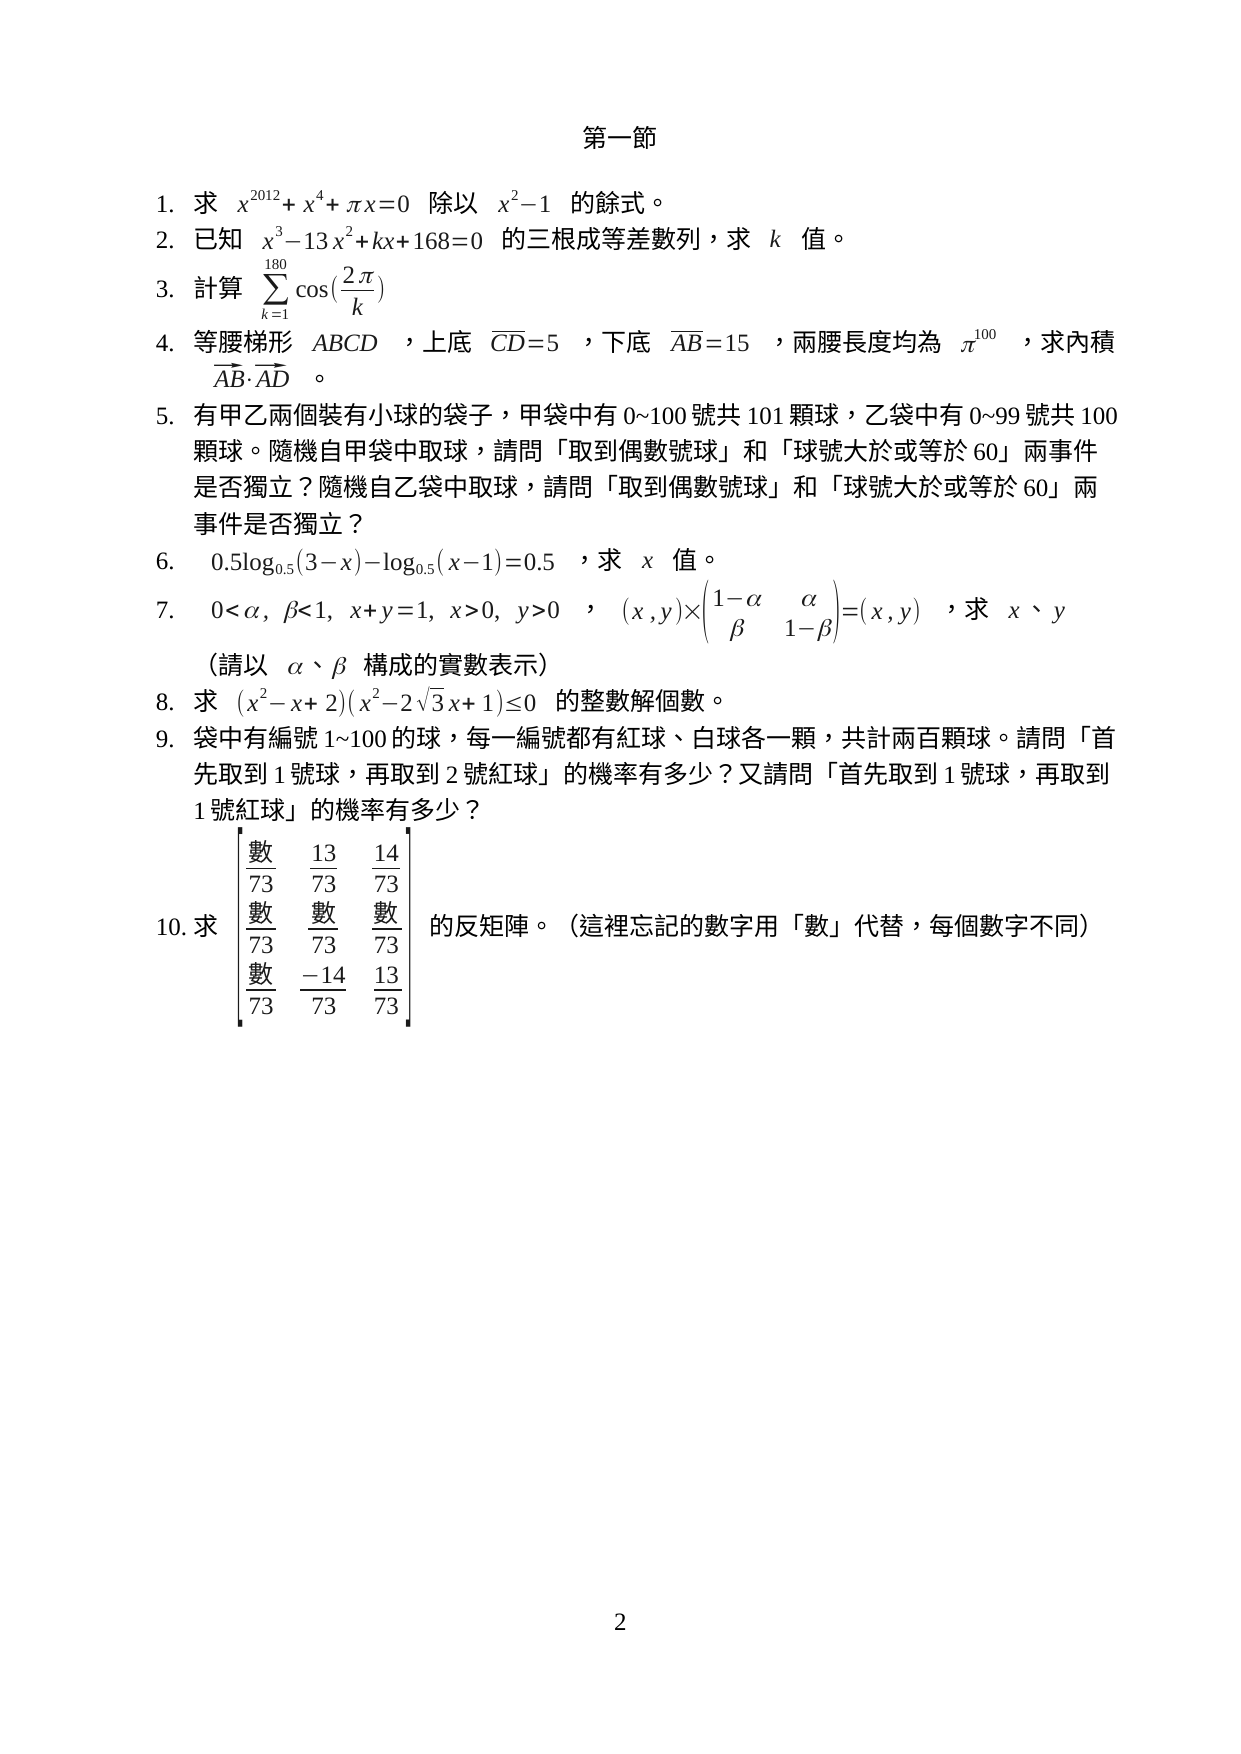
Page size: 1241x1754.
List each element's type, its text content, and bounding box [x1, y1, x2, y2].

list 等腰梯形，上底，下底，兩腰長度均為，求內積。 [156, 323, 1122, 395]
list 求的反矩陣。（這裡忘記的數字用「數」代替，每個數字不同） [156, 827, 1122, 1029]
list ，求值。 [156, 540, 1122, 578]
list 袋中有編號1~100的球，每一編號都有紅球、白球各一顆，共計兩百顆球。請問「首先取到1號球，再取到2號紅球」的機率有多少？又請問「首先取到1號球，再取到1號紅球」的機率有多少？ [156, 718, 1122, 827]
list 求的整數解個數。 [156, 682, 1122, 718]
list 計算 [156, 256, 1122, 323]
list 已知的三根成等差數列，求值。 [156, 219, 1122, 256]
list ，，求 （請以構成的實數表示） [156, 578, 1122, 682]
list 有甲乙兩個裝有小球的袋子，甲袋中有0~100號共101顆球，乙袋中有0~99號共100顆球。隨機自甲袋中取球，請問「取到偶數號球」和「球號大於或等於60」兩事件是否獨立？隨機自乙袋中取球，請問「取到偶數號球」和「球號大於或等於60」兩事件是否獨立？ [156, 395, 1122, 540]
text 第一節 [118, 118, 1122, 154]
list 求除以的餘式。 [156, 183, 1122, 219]
